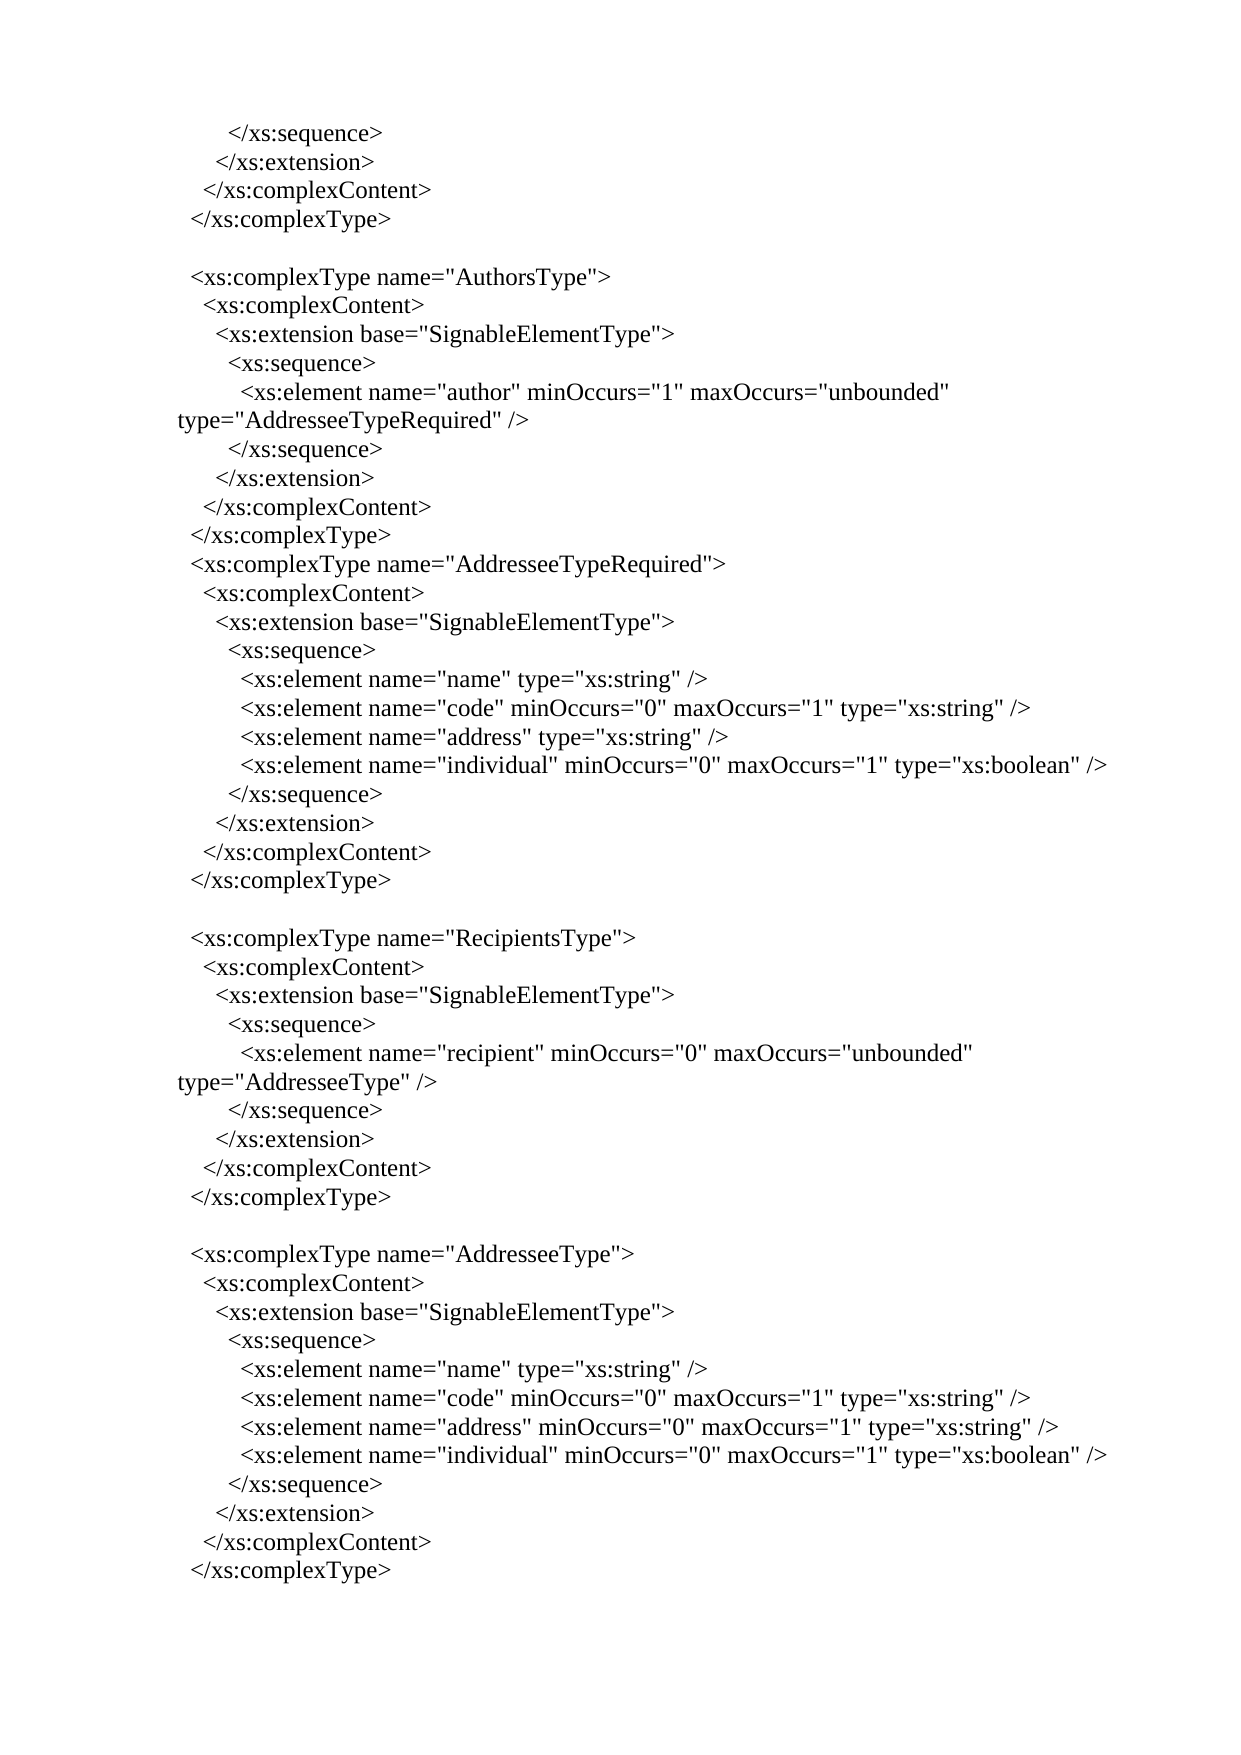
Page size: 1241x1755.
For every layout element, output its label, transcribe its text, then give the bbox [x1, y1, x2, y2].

text <xs:complexType name="AddresseeType"> [177, 1239, 1122, 1268]
text </xs:sequence> [177, 779, 1122, 808]
text </xs:extension> [177, 808, 1122, 837]
text <xs:complexContent> [177, 1268, 1122, 1297]
text <xs:element name="address" minOccurs="0" maxOccurs="1" type="xs:string" /> [177, 1412, 1122, 1441]
text </xs:complexType> [177, 204, 1122, 233]
text <xs:sequence> [177, 1326, 1122, 1354]
text <xs:element name="name" type="xs:string" /> [177, 664, 1122, 693]
text <xs:element name="code" minOccurs="0" maxOccurs="1" type="xs:string" /> [177, 1383, 1122, 1412]
text </xs:extension> [177, 1498, 1122, 1527]
text <xs:element name="recipient" minOccurs="0" maxOccurs="unbounded" type="AddresseeType" /> [177, 1038, 1122, 1096]
text </xs:complexContent> [177, 837, 1122, 866]
text </xs:complexType> [177, 521, 1122, 549]
text </xs:complexContent> [177, 176, 1122, 204]
text </xs:complexType> [177, 866, 1122, 894]
text <xs:complexType name="AddresseeTypeRequired"> [177, 549, 1122, 578]
text <xs:complexType name="AuthorsType"> [177, 262, 1122, 291]
text <xs:extension base="SignableElementType"> [177, 319, 1122, 348]
text <xs:element name="address" type="xs:string" /> [177, 722, 1122, 751]
text </xs:sequence> [177, 1469, 1122, 1498]
text <xs:element name="author" minOccurs="1" maxOccurs="unbounded" type="AddresseeTypeRequired" /> [177, 377, 1122, 434]
text <xs:complexType name="RecipientsType"> [177, 923, 1122, 952]
text <xs:element name="individual" minOccurs="0" maxOccurs="1" type="xs:boolean" /> [177, 1441, 1122, 1469]
text <xs:complexContent> [177, 578, 1122, 607]
text <xs:sequence> [177, 348, 1122, 377]
text <xs:sequence> [177, 1009, 1122, 1038]
text </xs:sequence> [177, 118, 1122, 147]
text </xs:complexType> [177, 1182, 1122, 1211]
text <xs:extension base="SignableElementType"> [177, 607, 1122, 636]
text <xs:element name="name" type="xs:string" /> [177, 1354, 1122, 1383]
text <xs:extension base="SignableElementType"> [177, 981, 1122, 1009]
text <xs:extension base="SignableElementType"> [177, 1297, 1122, 1326]
text <xs:sequence> [177, 636, 1122, 664]
text </xs:complexContent> [177, 1527, 1122, 1556]
text </xs:extension> [177, 147, 1122, 176]
text </xs:complexType> [177, 1556, 1122, 1584]
text </xs:extension> [177, 463, 1122, 492]
text </xs:extension> [177, 1124, 1122, 1153]
text </xs:complexContent> [177, 492, 1122, 521]
text <xs:complexContent> [177, 952, 1122, 981]
text </xs:complexContent> [177, 1153, 1122, 1182]
text <xs:complexContent> [177, 291, 1122, 319]
text </xs:sequence> [177, 1096, 1122, 1124]
text <xs:element name="code" minOccurs="0" maxOccurs="1" type="xs:string" /> [177, 693, 1122, 722]
text </xs:sequence> [177, 434, 1122, 463]
text <xs:element name="individual" minOccurs="0" maxOccurs="1" type="xs:boolean" /> [177, 751, 1122, 779]
